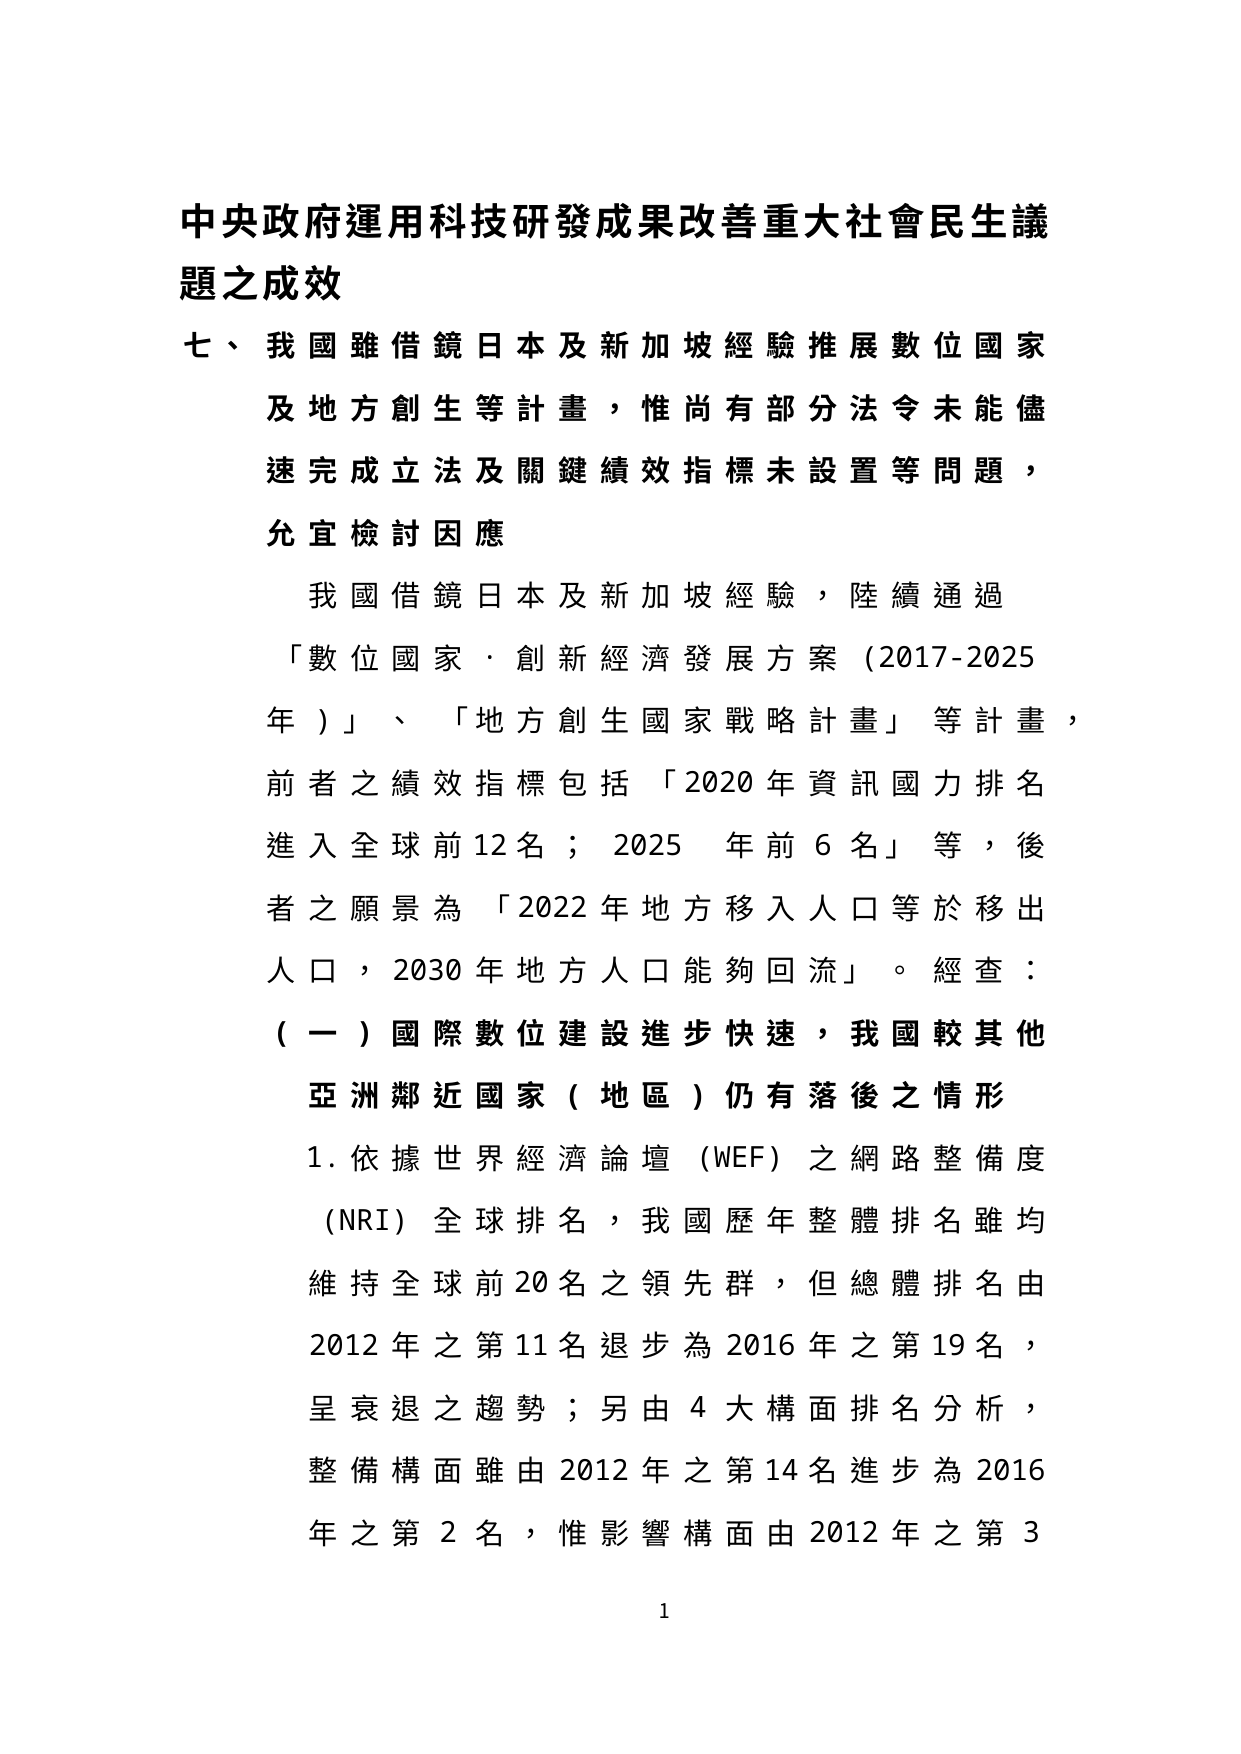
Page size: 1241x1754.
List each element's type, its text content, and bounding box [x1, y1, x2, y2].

text 七、我國雖借鏡日本及新加坡經驗推展數位國家及地方創生等計畫，惟尚有部分法令未能儘速完成立法及關鍵績效指標未設置等問題，允宜檢討因應 [177, 302, 1052, 552]
text (一)國際數位建設進步快速，我國較其他亞洲鄰近國家(地區)仍有落後之情形 [236, 990, 1052, 1115]
text 我國借鏡日本及新加坡經驗，陸續通過「數位國家·創新經濟發展方案(2017-2025年)」、「地方創生國家戰略計畫」等計畫，前者之績效指標包括「2020年資訊國力排名進入全球前12名；2025 年前6名」等，後者之願景為「2022年地方移入人口等於移出人口，2030年地方人口能夠回流」。經查： [236, 552, 1052, 990]
text 中央政府運用科技研發成果改善重大社會民生議題之成效 [177, 177, 1052, 302]
text 1.依據世界經濟論壇(WEF)之網路整備度(NRI)全球排名，我國歷年整體排名雖均維持全球前20名之領先群，但總體排名由2012年之第11名退步為2016年之第19名，呈衰退之趨勢；另由4大構面排名分析，整備構面雖由2012年之第14名進步為2016年之第2名，惟影響構面由2012年之第3名退步為2016年之第20名、環境構面由2012年之第24名退步為2016年之第29名(詳附表5-7-1)。另與亞洲鄰近之新加坡、韓國、日本及香港等國家(地區)相較，網路整備度排名由2012年之僅次於新加坡，至2015年以後均為殿後，顯示我國雖有國際級之資通訊基礎建設，但未能妥善運用以有效帶動社會與經濟發展，致使用面、影響面及環境面國際排名均呈現下滑，亟需尋找提升改善之道。 [266, 1115, 1052, 1552]
